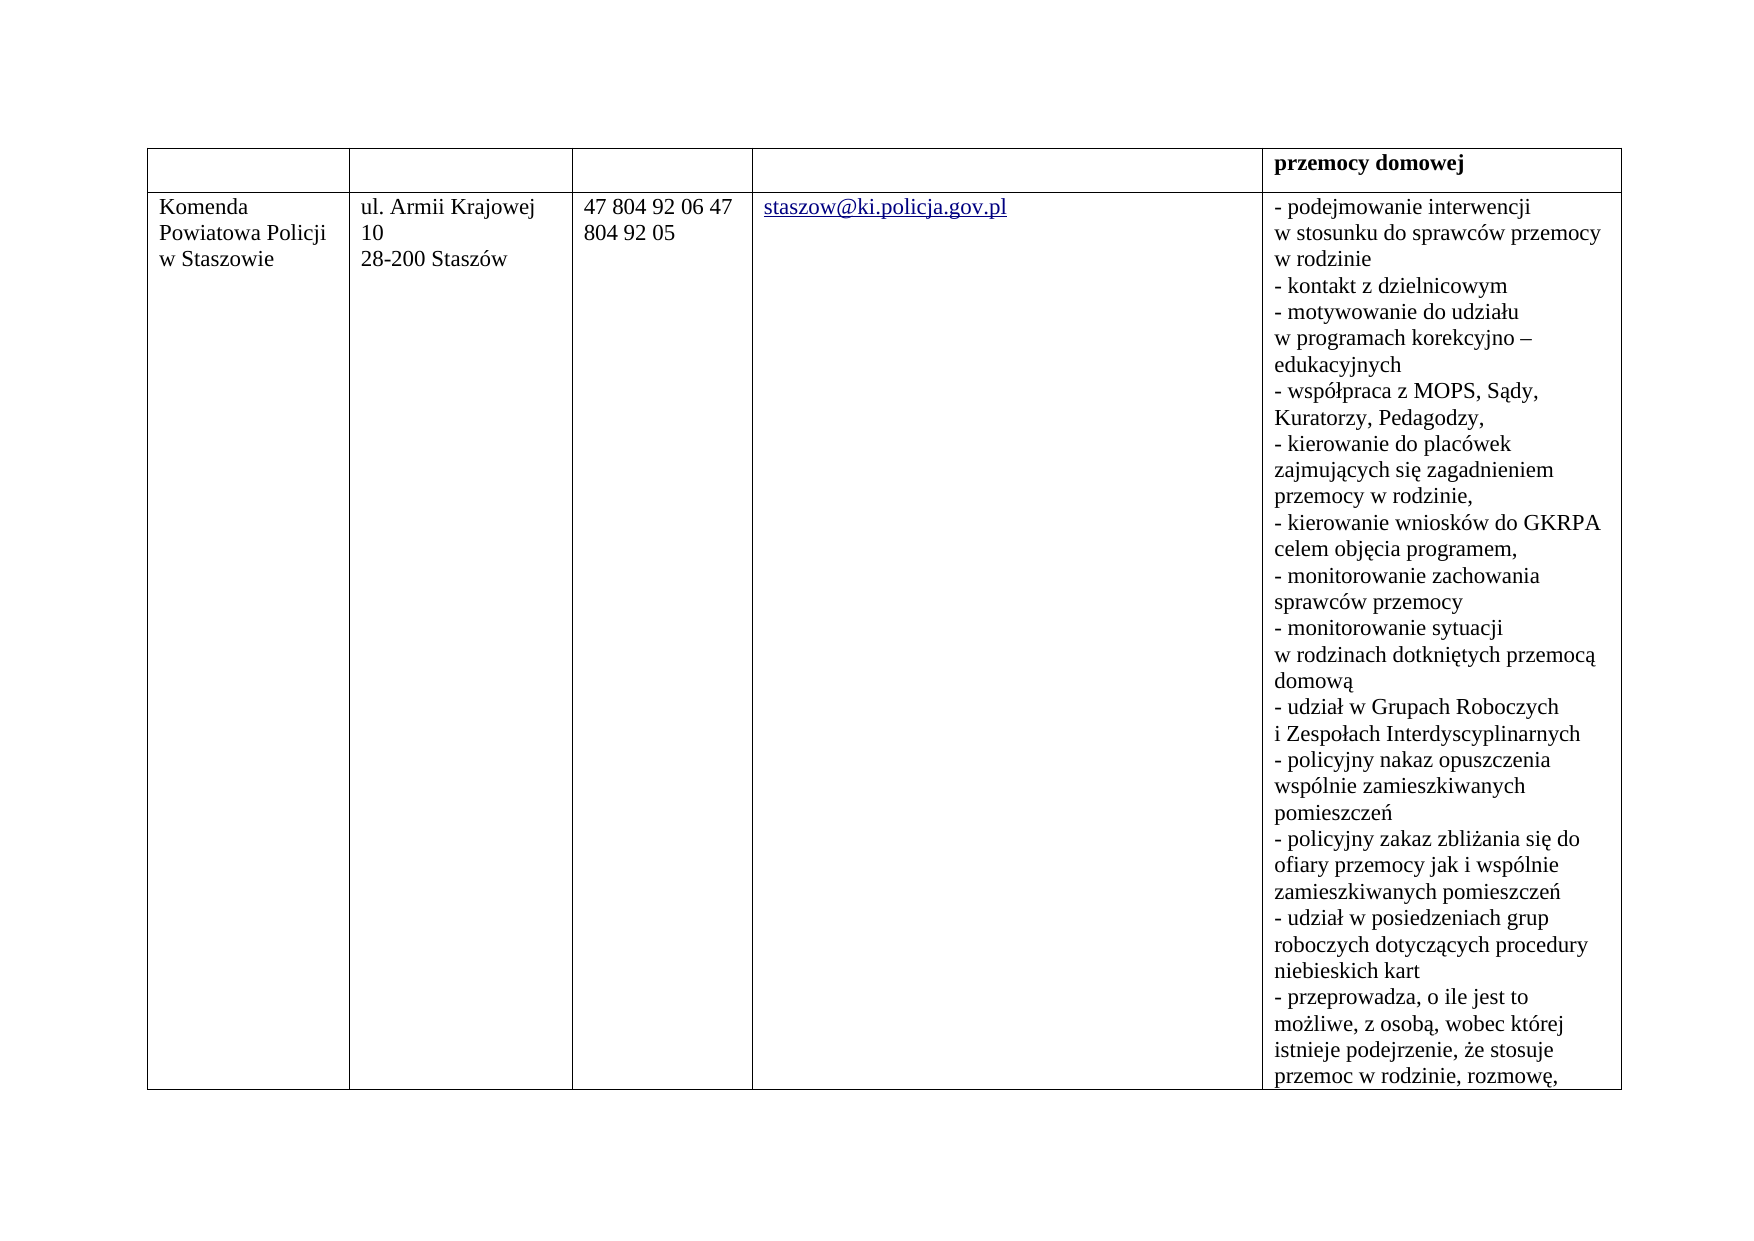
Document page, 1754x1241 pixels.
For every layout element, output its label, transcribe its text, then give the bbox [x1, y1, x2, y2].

table_cell 47 804 92 06 47 804 92 05 [573, 193, 752, 1089]
table_cell Komenda Powiatowa Policji w Staszowie [148, 193, 349, 1089]
table_cell - podejmowanie interwencji w stosunku do sprawców przemocy w rodzinie - kontakt z dzielnicowym - motywowanie do udziału w programach korekcyjno – edukacyjnych - współpraca z MOPS, Sądy, Kuratorzy, Pedagodzy, - kierowanie do placówek zajmujących się zagadnieniem przemocy w rodzinie, - kierowanie wniosków do GKRPA celem objęcia programem, - monitorowanie zachowania sprawców przemocy - monitorowanie sytuacji w rodzinach dotkniętych przemocą domową - udział w Grupach Roboczych i Zespołach Interdyscyplinarnych - policyjny nakaz opuszczenia wspólnie zamieszkiwanych pomieszczeń - policyjny zakaz zbliżania się do ofiary przemocy jak i wspólnie zamieszkiwanych pomieszczeń - udział w posiedzeniach grup roboczych dotyczących procedury niebieskich kart - przeprowadza, o ile jest to możliwe, z osobą, wobec której istnieje podejrzenie, że stosuje przemoc w rodzinie, rozmowę, [1263, 193, 1621, 1089]
table_header [573, 149, 752, 192]
table_header przemocy domowej [1263, 149, 1621, 192]
table_header [753, 149, 1262, 192]
table_cell ul. Armii Krajowej 10 28-200 Staszów [350, 193, 572, 1089]
table_cell staszow@ki.policja.gov.pl [753, 193, 1262, 1089]
table_header [350, 149, 572, 192]
table_header [148, 149, 349, 192]
